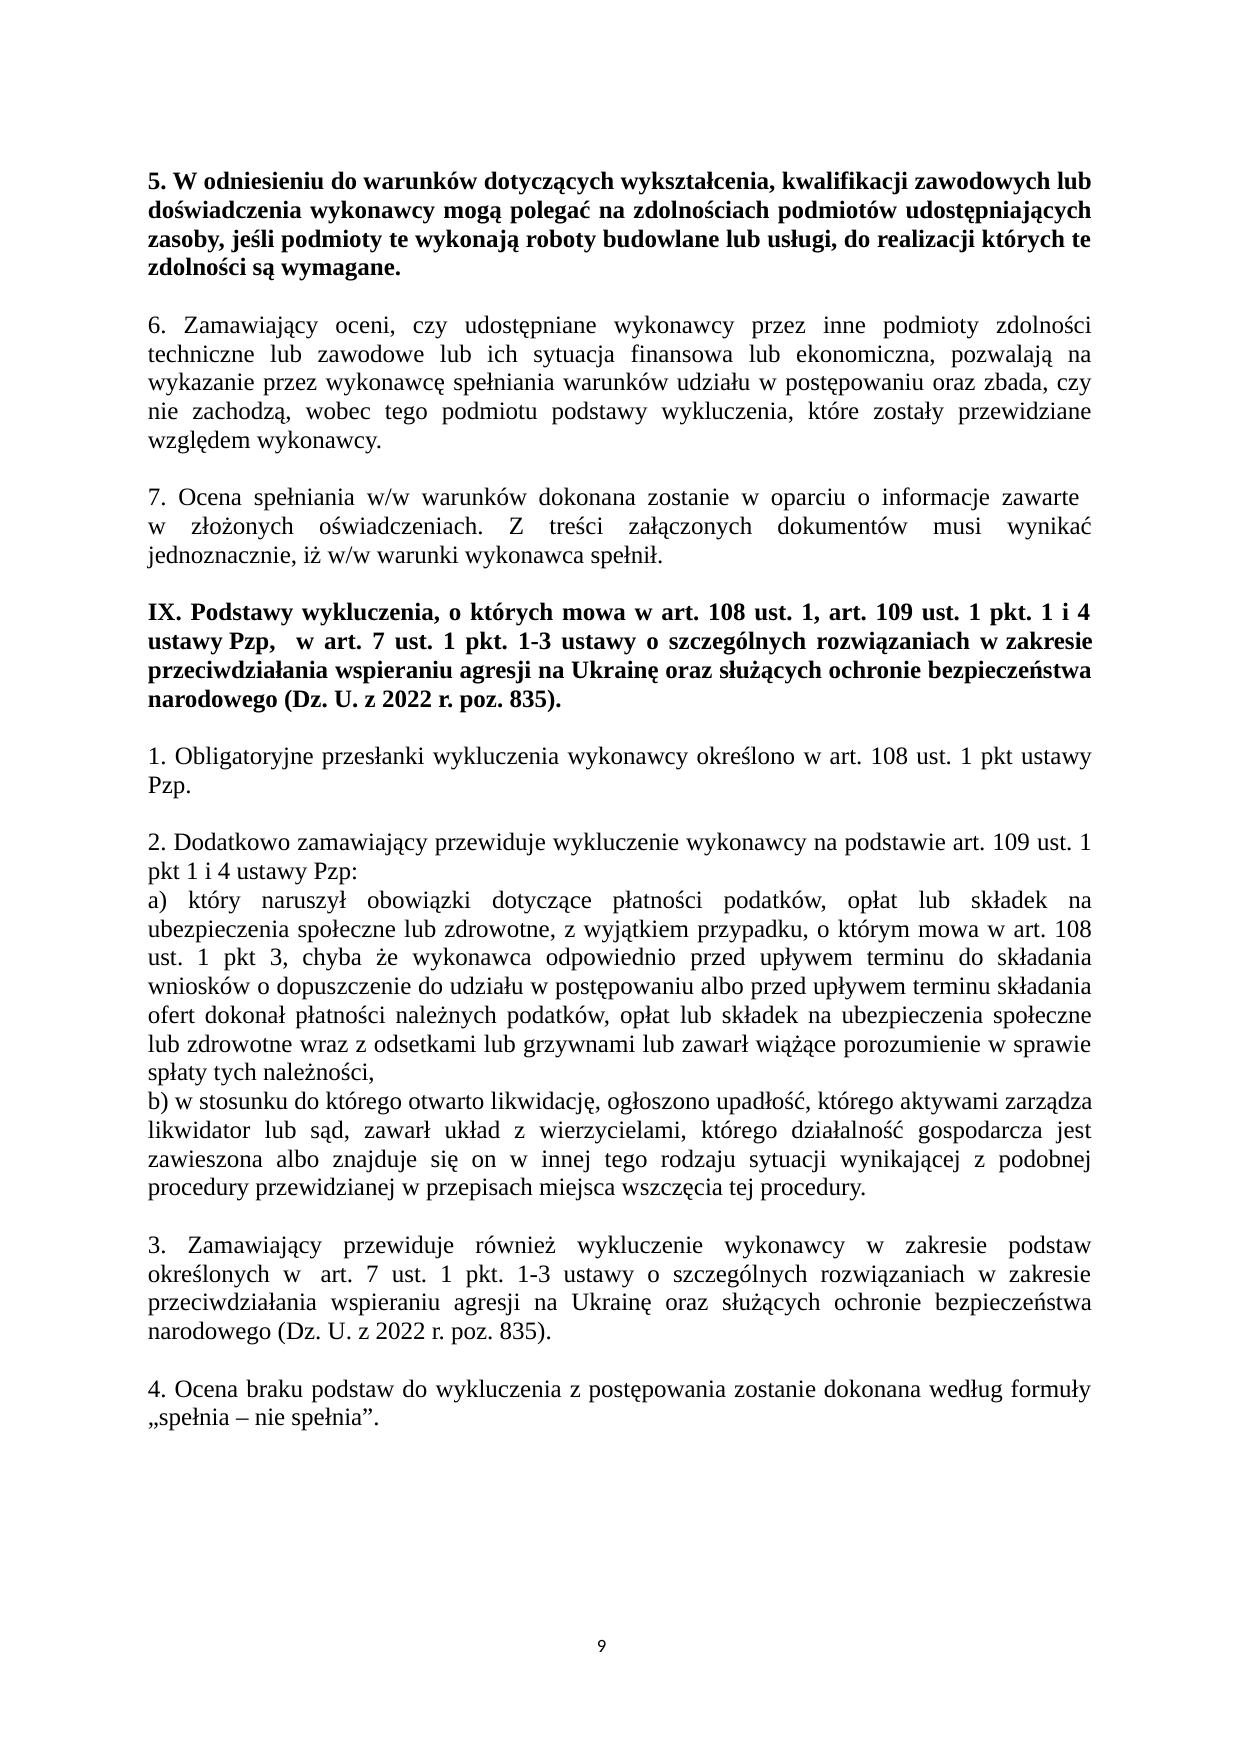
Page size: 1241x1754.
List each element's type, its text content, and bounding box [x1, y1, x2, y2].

text 6. Zamawiający oceni, czy udostępniane wykonawcy przez inne podmioty zdolności techniczne lub zawodowe lub ich sytuacja finansowa lub ekonomiczna, pozwalają na wykazanie przez wykonawcę spełniania warunków udziału w postępowaniu oraz zbada, czy nie zachodzą, wobec tego podmiotu podstawy wykluczenia, które zostały przewidziane względem wykonawcy. [148, 310, 1093, 454]
text 2. Dodatkowo zamawiający przewiduje wykluczenie wykonawcy na podstawie art. 109 ust. 1 pkt 1 i 4 ustawy Pzp: [148, 827, 1093, 885]
text b) w stosunku do którego otwarto likwidację, ogłoszono upadłość, którego aktywami zarządza likwidator lub sąd, zawarł układ z wierzycielami, którego działalność gospodarcza jest zawieszona albo znajduje się on w innej tego rodzaju sytuacji wynikającej z podobnej procedury przewidzianej w przepisach miejsca wszczęcia tej procedury. [148, 1086, 1093, 1201]
text a) który naruszył obowiązki dotyczące płatności podatków, opłat lub składek na ubezpieczenia społeczne lub zdrowotne, z wyjątkiem przypadku, o którym mowa w art. 108 ust. 1 pkt 3, chyba że wykonawca odpowiednio przed upływem terminu do składania wniosków o dopuszczenie do udziału w postępowaniu albo przed upływem terminu składania ofert dokonał płatności należnych podatków, opłat lub składek na ubezpieczenia społeczne lub zdrowotne wraz z odsetkami lub grzywnami lub zawarł wiążące porozumienie w sprawie spłaty tych należności, [148, 885, 1093, 1086]
text 5. W odniesieniu do warunków dotyczących wykształcenia, kwalifikacji zawodowych lub doświadczenia wykonawcy mogą polegać na zdolnościach podmiotów udostępniających zasoby, jeśli podmioty te wykonają roboty budowlane lub usługi, do realizacji których te zdolności są wymagane. [148, 166, 1093, 281]
text IX. Podstawy wykluczenia, o których mowa w art. 108 ust. 1, art. 109 ust. 1 pkt. 1 i 4 ustawy Pzp, w art. 7 ust. 1 pkt. 1-3 ustawy o szczególnych rozwiązaniach w zakresie przeciwdziałania wspieraniu agresji na Ukrainę oraz służących ochronie bezpieczeństwa narodowego (Dz. U. z 2022 r. poz. 835). [148, 597, 1093, 712]
text 4. Ocena braku podstaw do wykluczenia z postępowania zostanie dokonana według formuły „spełnia – nie spełnia”. [148, 1374, 1093, 1431]
text 3. Zamawiający przewiduje również wykluczenie wykonawcy w zakresie podstaw określonych w art. 7 ust. 1 pkt. 1-3 ustawy o szczególnych rozwiązaniach w zakresie przeciwdziałania wspieraniu agresji na Ukrainę oraz służących ochronie bezpieczeństwa narodowego (Dz. U. z 2022 r. poz. 835). [148, 1230, 1093, 1345]
text 1. Obligatoryjne przesłanki wykluczenia wykonawcy określono w art. 108 ust. 1 pkt ustawy Pzp. [148, 741, 1093, 799]
text 7. Ocena spełniania w/w warunków dokonana zostanie w oparciu o informacje zawarte w złożonych oświadczeniach. Z treści załączonych dokumentów musi wynikać jednoznacznie, iż w/w warunki wykonawca spełnił. [148, 482, 1093, 569]
